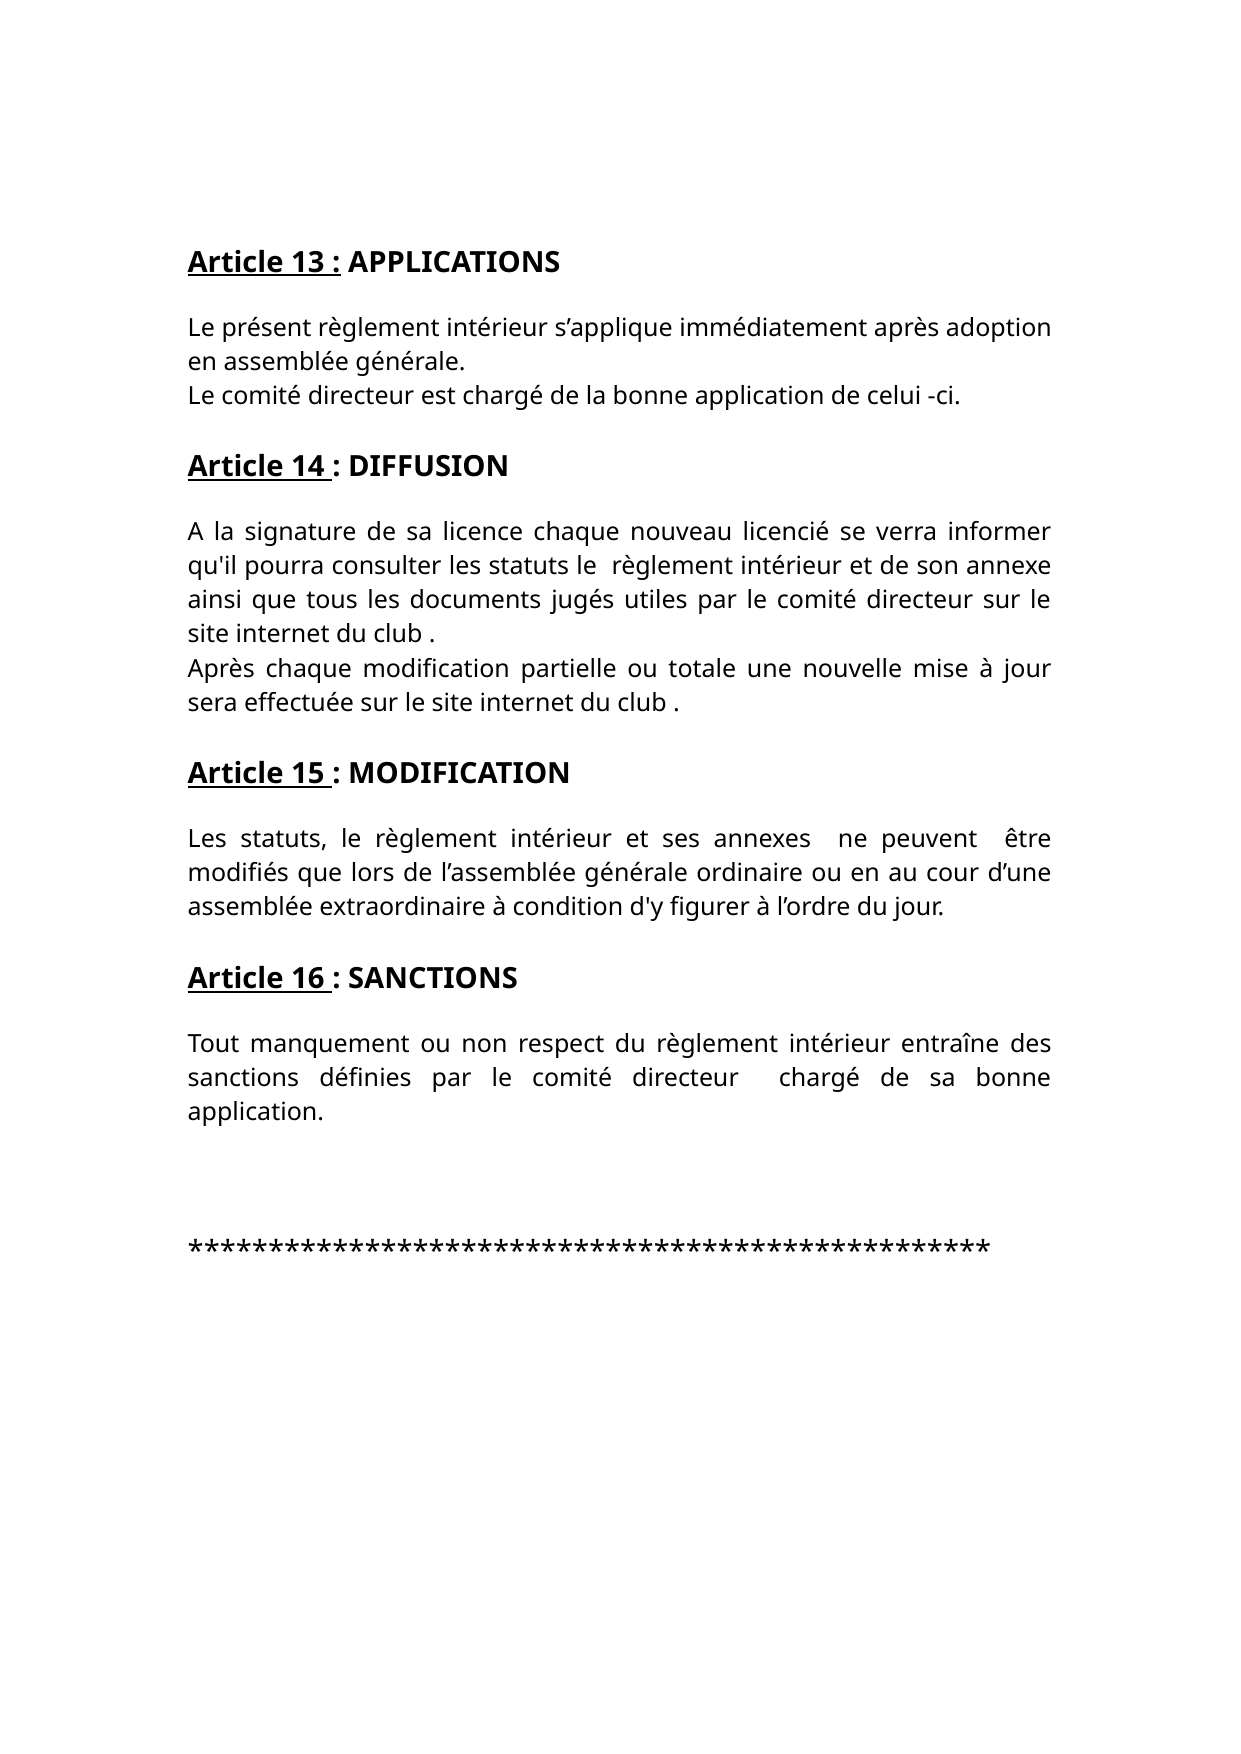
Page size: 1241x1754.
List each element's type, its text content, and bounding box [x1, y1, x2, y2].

text Le comité directeur est chargé de la bonne application de celui -ci. [187, 377, 1053, 411]
text Après chaque modification partielle ou totale une nouvelle mise à jour sera effectuée sur le site internet du club . [187, 650, 1053, 718]
text Le présent règlement intérieur s’applique immédiatement après adoption en assemblée générale. [187, 309, 1053, 377]
text Article 14 : DIFFUSION [187, 446, 1053, 485]
text Article 16 : SANCTIONS [187, 957, 1053, 997]
text A la signature de sa licence chaque nouveau licencié se verra informer qu'il pourra consulter les statuts le règlement intérieur et de son annexe ainsi que tous les documents jugés utiles par le comité directeur sur le site internet du club . [187, 514, 1053, 650]
text ************************************************** [187, 1230, 1053, 1269]
text Article 13 : APPLICATIONS [187, 241, 1053, 281]
text Article 15 : MODIFICATION [187, 752, 1053, 792]
text Tout manquement ou non respect du règlement intérieur entraîne des sanctions définies par le comité directeur chargé de sa bonne application. [187, 1026, 1053, 1128]
text Les statuts, le règlement intérieur et ses annexes ne peuvent être modifiés que lors de l’assemblée générale ordinaire ou en au cour d’une assemblée extraordinaire à condition d'y figurer à l’ordre du jour. [187, 821, 1053, 923]
